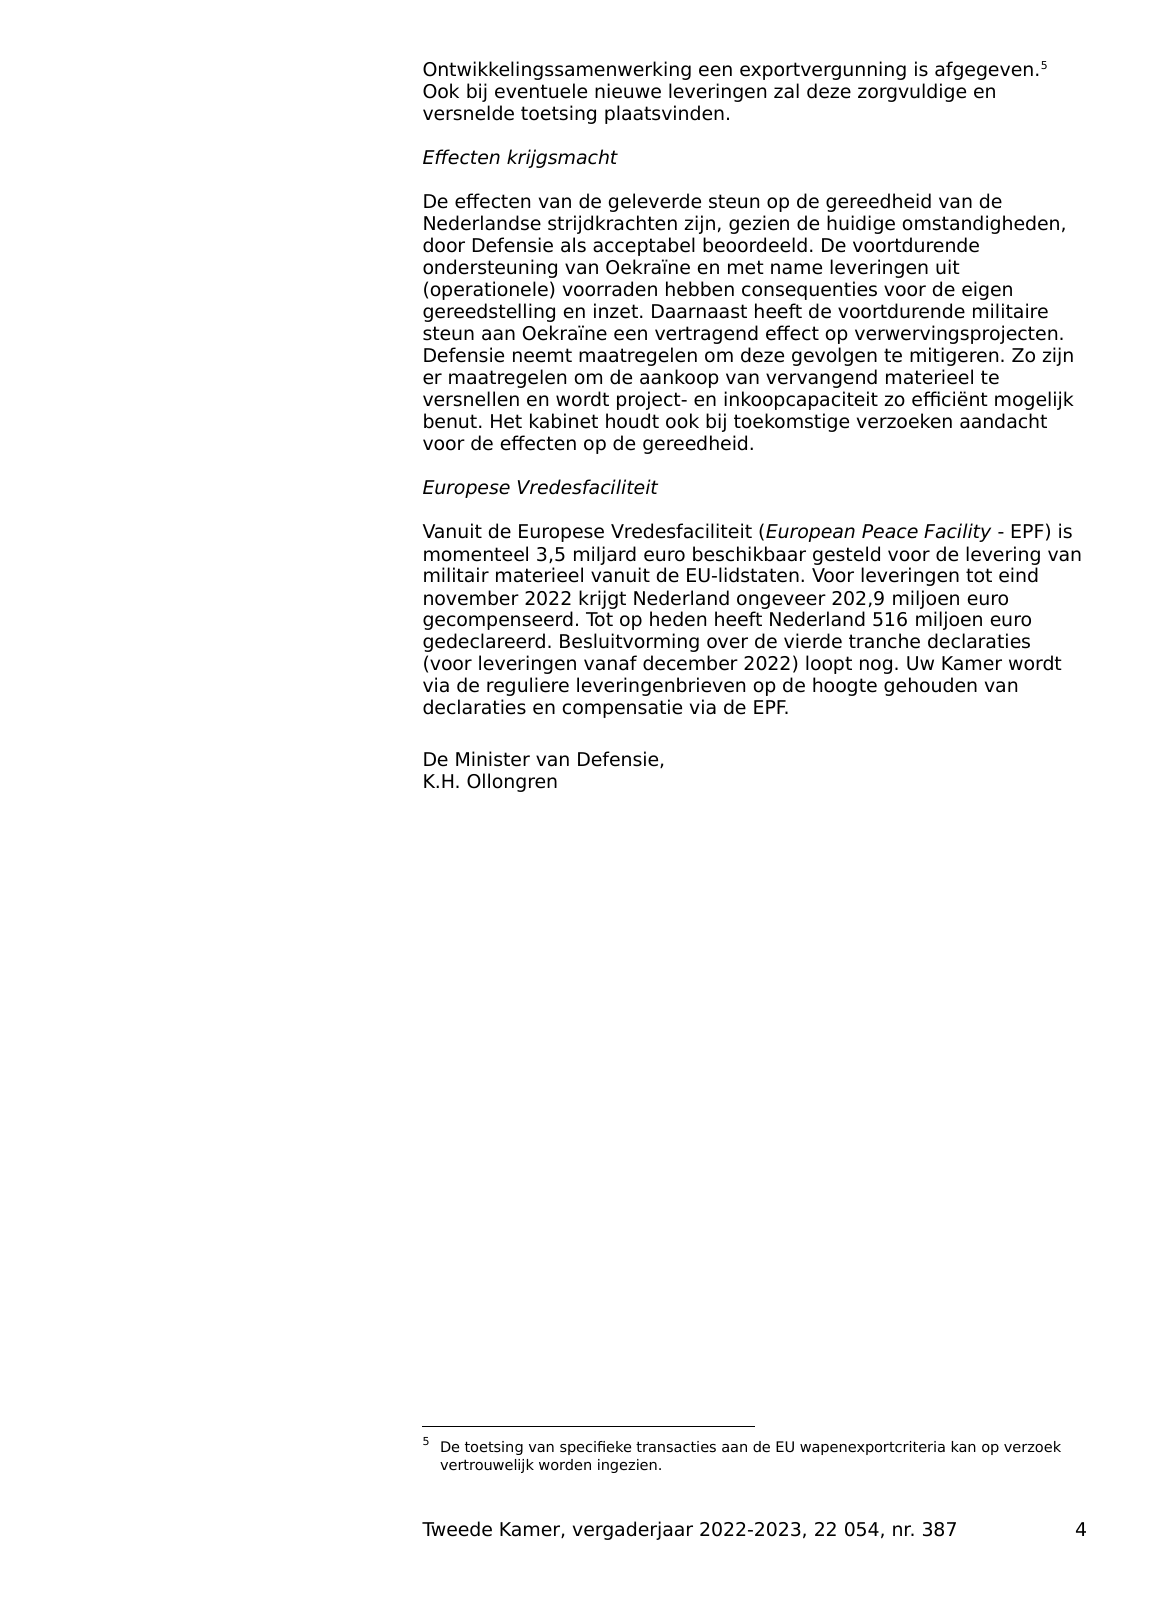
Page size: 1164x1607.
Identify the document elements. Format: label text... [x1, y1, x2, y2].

text De effecten van de geleverde steun op de gereedheid van de Nederlandse strijdkrachten zijn, gezien de huidige omstandigheden, door Defensie als acceptabel beoordeeld. De voortdurende ondersteuning van Oekraïne en met name leveringen uit (operationele) voorraden hebben consequenties voor de eigen gereedstelling en inzet. Daarnaast heeft de voortdurende militaire steun aan Oekraïne een vertragend effect op verwervingsprojecten. Defensie neemt maatregelen om deze gevolgen te mitigeren. Zo zijn er maatregelen om de aankoop van vervangend materieel te versnellen en wordt project- en inkoopcapaciteit zo efficiënt mogelijk benut. Het kabinet houdt ook bij toekomstige verzoeken aandacht voor de effecten op de gereedheid. [422, 191, 1087, 455]
subtitle Effecten krijgsmacht [422, 147, 1087, 169]
text De toetsing van specifieke transacties aan de EU wapenexportcriteria kan op verzoek vertrouwelijk worden ingezien. [422, 1435, 1087, 1474]
text De Minister van Defensie, K.H. Ollongren [422, 749, 1087, 793]
text Ontwikkelingssamenwerking een exportvergunning is afgegeven. Ook bij eventuele nieuwe leveringen zal deze zorgvuldige en versnelde toetsing plaatsvinden. [422, 59, 1087, 125]
text Vanuit de Europese Vredesfaciliteit (European Peace Facility - EPF) is momenteel 3,5 miljard euro beschikbaar gesteld voor de levering van militair materieel vanuit de EU-lidstaten. Voor leveringen tot eind november 2022 krijgt Nederland ongeveer 202,9 miljoen euro gecompenseerd. Tot op heden heeft Nederland 516 miljoen euro gedeclareerd. Besluitvorming over de vierde tranche declaraties (voor leveringen vanaf december 2022) loopt nog. Uw Kamer wordt via de reguliere leveringenbrieven op de hoogte gehouden van declaraties en compensatie via de EPF. [422, 521, 1087, 719]
subtitle Europese Vredesfaciliteit [422, 477, 1087, 499]
